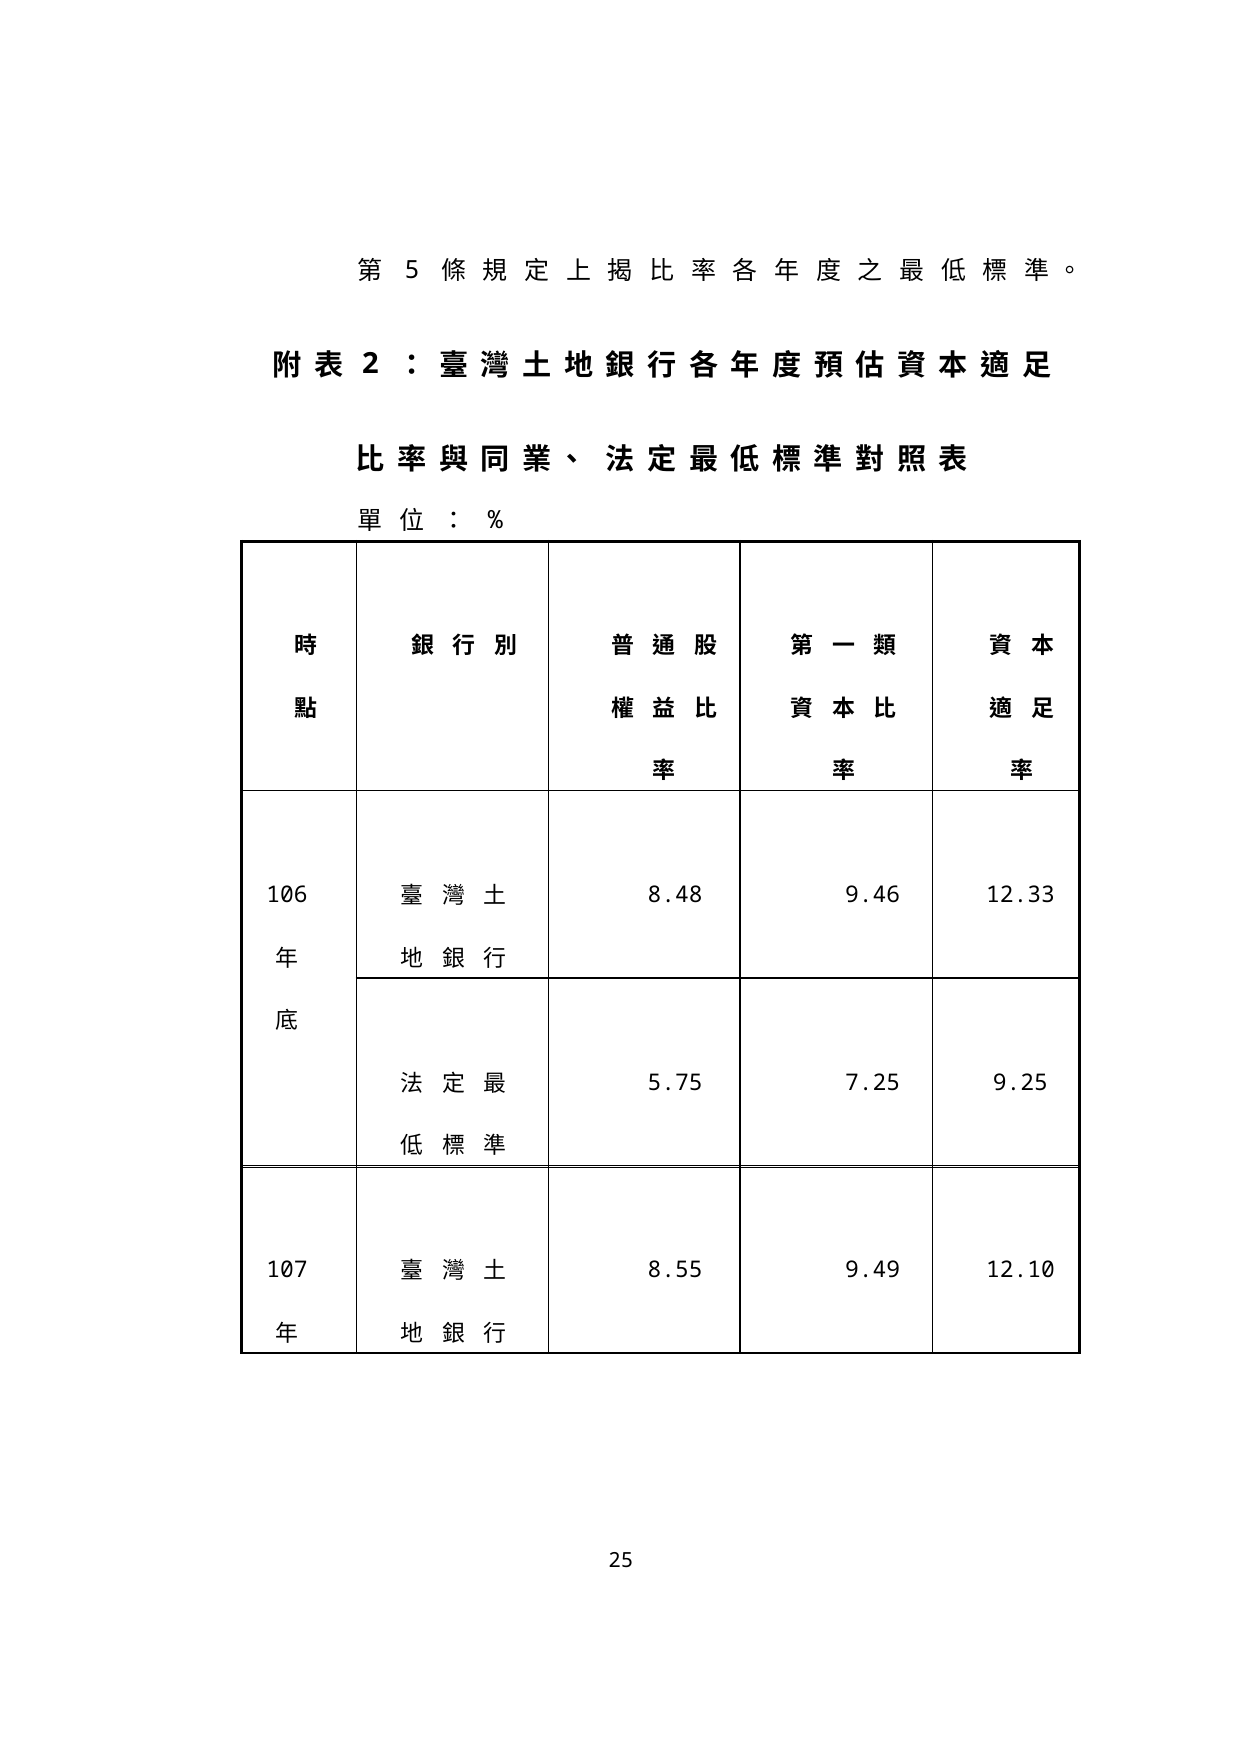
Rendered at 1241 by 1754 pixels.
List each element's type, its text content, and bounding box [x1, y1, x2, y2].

table_cell 臺灣土地銀行 [357, 1168, 548, 1352]
table_cell 9.49 [741, 1168, 932, 1352]
text 2.銀行法第44條第1項前段規定：銀行自有資本與風險性資產之比率，不得低於一定比率。又依「銀行資本適足性及資本等級管理辦法」第3條前段規定：銀行應計算銀行本行普通股權益比率、第一類資本比率及資本適足率；同辦法第5條規定上揭比率各年度之最低標準。 [309, 227, 1068, 290]
table_cell 9.46 [741, 791, 932, 977]
table_cell 8.48 [549, 791, 739, 977]
table_cell 7.25 [741, 979, 932, 1165]
table_header 資本適足率 [933, 543, 1078, 790]
table_header 時點 [243, 543, 356, 790]
table_cell 12.33 [933, 791, 1078, 977]
table_header 普通股權益比率 [549, 543, 739, 790]
table_cell 9.25 [933, 979, 1078, 1165]
table_cell 5.75 [549, 979, 739, 1165]
table_header 銀行別 [357, 543, 548, 790]
table_header 第一類資本比率 [741, 543, 932, 790]
table_cell 107年 [243, 1168, 356, 1352]
table_cell 8.55 [549, 1168, 739, 1352]
table_cell 106年底 [243, 791, 356, 1165]
table_cell 臺灣土地銀行 [357, 791, 548, 977]
table_cell 法定最低標準 [357, 979, 548, 1165]
table_cell 12.10 [933, 1168, 1078, 1352]
text 附表2：臺灣土地銀行各年度預估資本適足比率與同業、法定最低標準對照表 單位：% [232, 290, 1058, 540]
